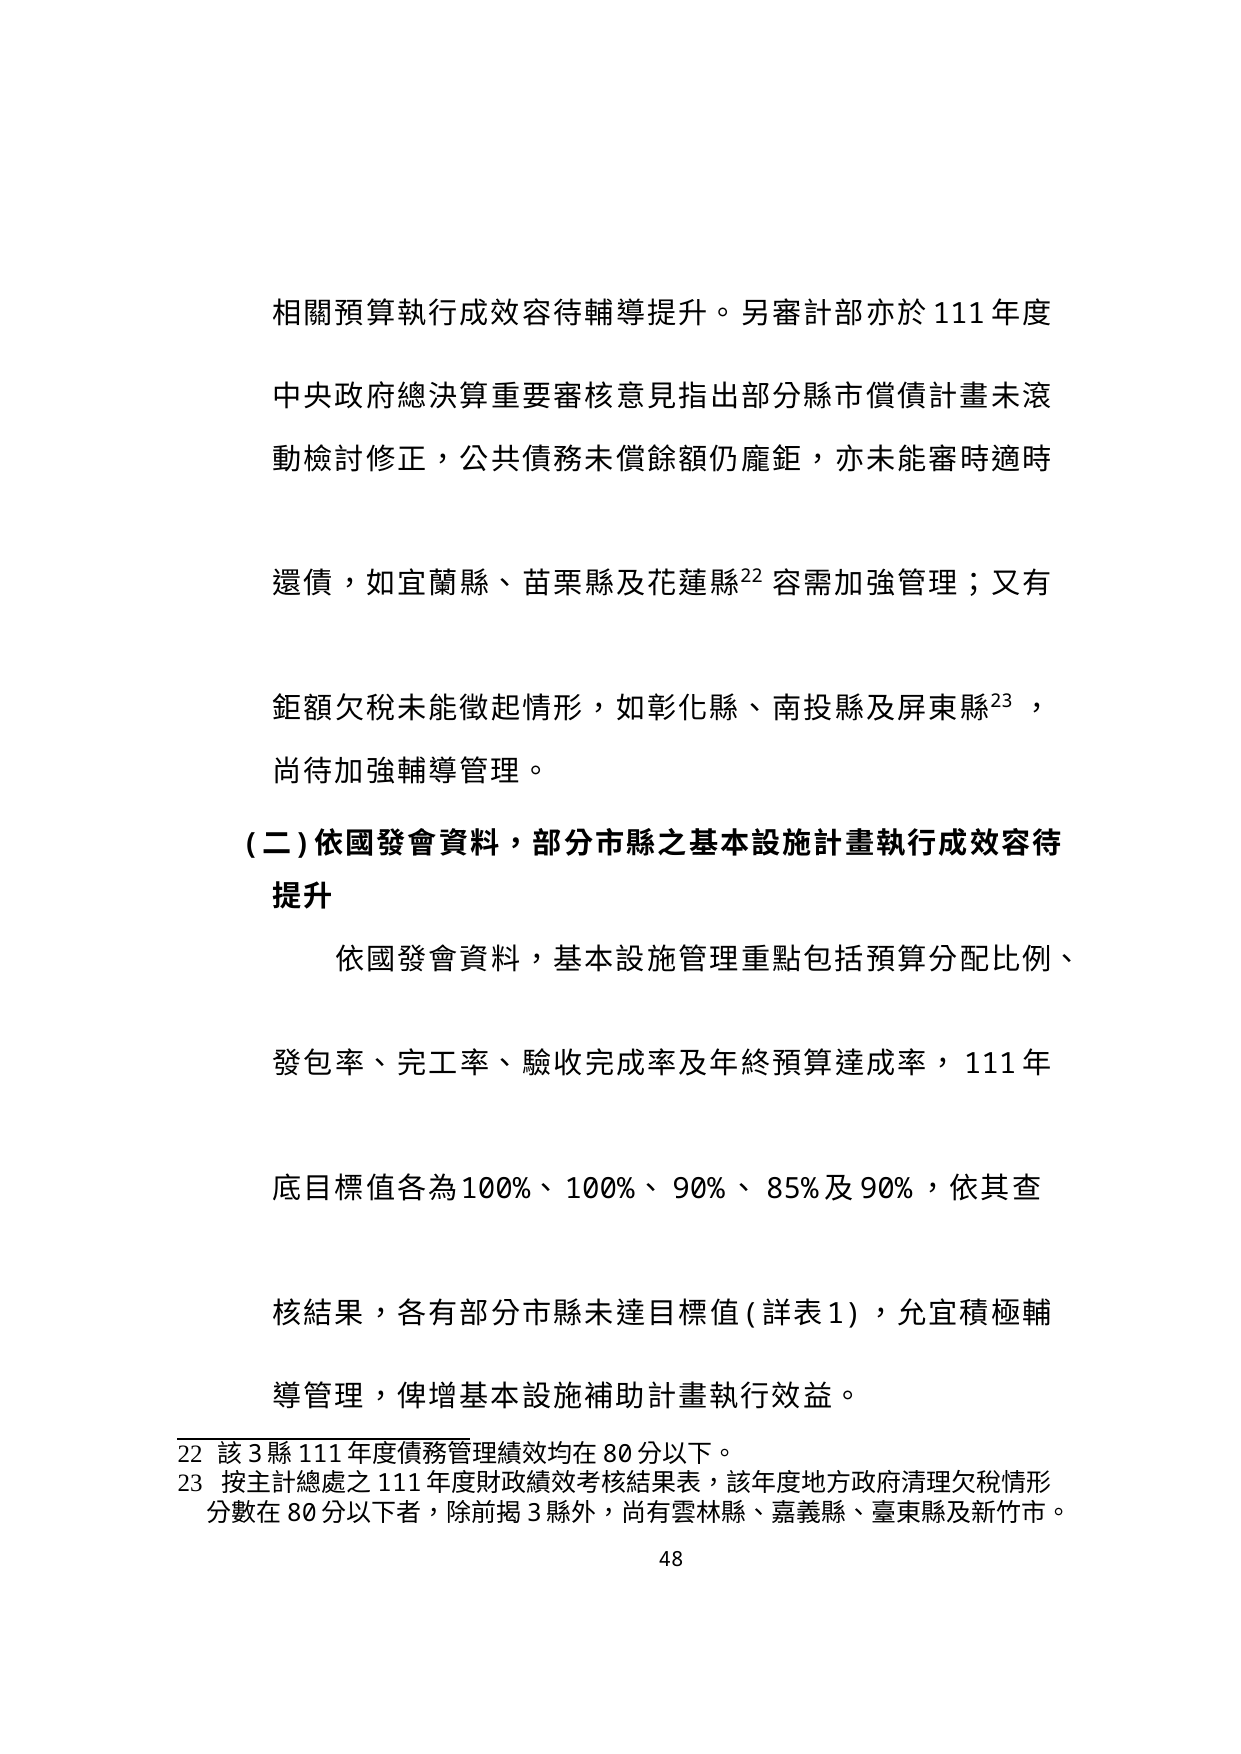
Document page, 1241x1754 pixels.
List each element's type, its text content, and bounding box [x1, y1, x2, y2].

text 依國發會資料，基本設施管理重點包括預算分配比例、發包率、完工率、驗收完成率及年終預算達成率，111年底目標值各為100%、100%、90%、85%及90%，依其查核結果，各有部分市縣未達目標值(詳表1)，允宜積極輔導管理，俾增基本設施補助計畫執行效益。 [266, 915, 1063, 1415]
text (二)依國發會資料，部分市縣之基本設施計畫執行成效容待提升 [236, 790, 1063, 915]
text 據審計部查核結果，107至111年度一般性補助款中辦理補助各市縣相關教育、交通、水利等設施整建及社會福利救助等之實際撥付予各市縣數各為1,351.25億元、1,373.17億元、1,396.46億元、1,505.00億元及1,434.01億元，數額龐鉅且概呈增加趨勢；惟經檢視111年度執行狀況，一般性補助款計畫計4,675項，其中預算執行率未達80%者計799項(含無執行數99項)，相關預算執行成效容待輔導提升。另審計部亦於111年度中央政府總決算重要審核意見指出部分縣市償債計畫未滾動檢討修正，公共債務未償餘額仍龐鉅，亦未能審時適時還債，如宜蘭縣、苗栗縣及花蓮縣容需加強管理；又有鉅額欠稅未能徵起情形，如彰化縣、南投縣及屏東縣，尚待加強輔導管理。 [266, 227, 1063, 790]
text 按主計總處之111年度財政績效考核結果表，該年度地方政府清理欠稅情形分數在80分以下者，除前揭3縣外，尚有雲林縣、嘉義縣、臺東縣及新竹市。 [177, 1468, 1063, 1527]
text 該3縣111年度債務管理績效均在80分以下。 [177, 1439, 1063, 1468]
